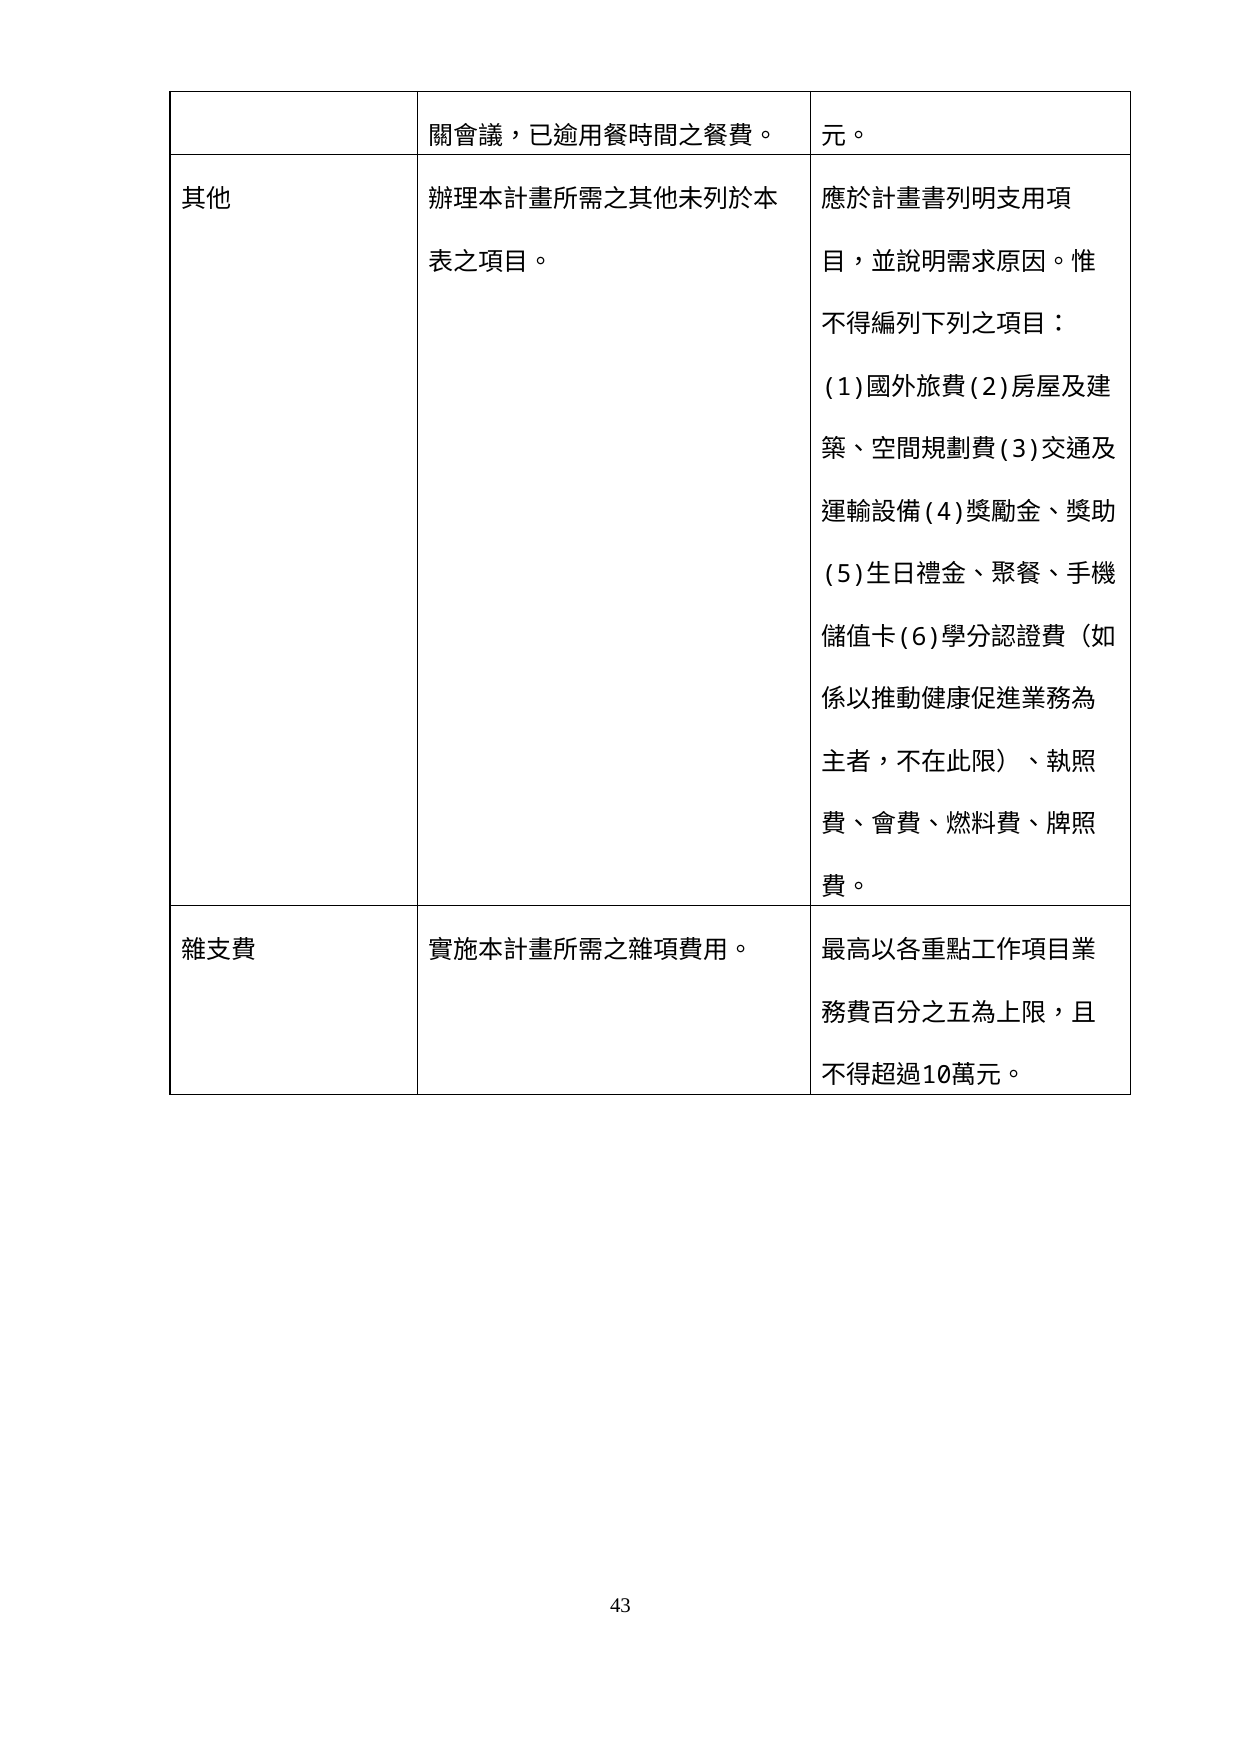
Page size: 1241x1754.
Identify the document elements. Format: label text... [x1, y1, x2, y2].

table_cell 元。 [811, 92, 1130, 154]
table_cell 最高以各重點工作項目業務費百分之五為上限，且不得超過10萬元。 [811, 906, 1130, 1094]
table_cell 關會議，已逾用餐時間之餐費。 [418, 92, 810, 154]
table_cell 雜支費 [171, 906, 417, 1094]
table_cell 辦理本計畫所需之其他未列於本表之項目。 [418, 155, 810, 905]
table_cell 其他 [171, 155, 417, 905]
table_cell [171, 92, 417, 154]
table_cell 實施本計畫所需之雜項費用。 [418, 906, 810, 1094]
table_cell 應於計畫書列明支用項目，並說明需求原因。惟不得編列下列之項目： (1)國外旅費(2)房屋及建築、空間規劃費(3)交通及運輸設備(4)獎勵金、獎助(5)生日禮金、聚餐、手機儲值卡(6)學分認證費（如係以推動健康促進業務為主者，不在此限）、執照費、會費、燃料費、牌照費。 [811, 155, 1130, 905]
